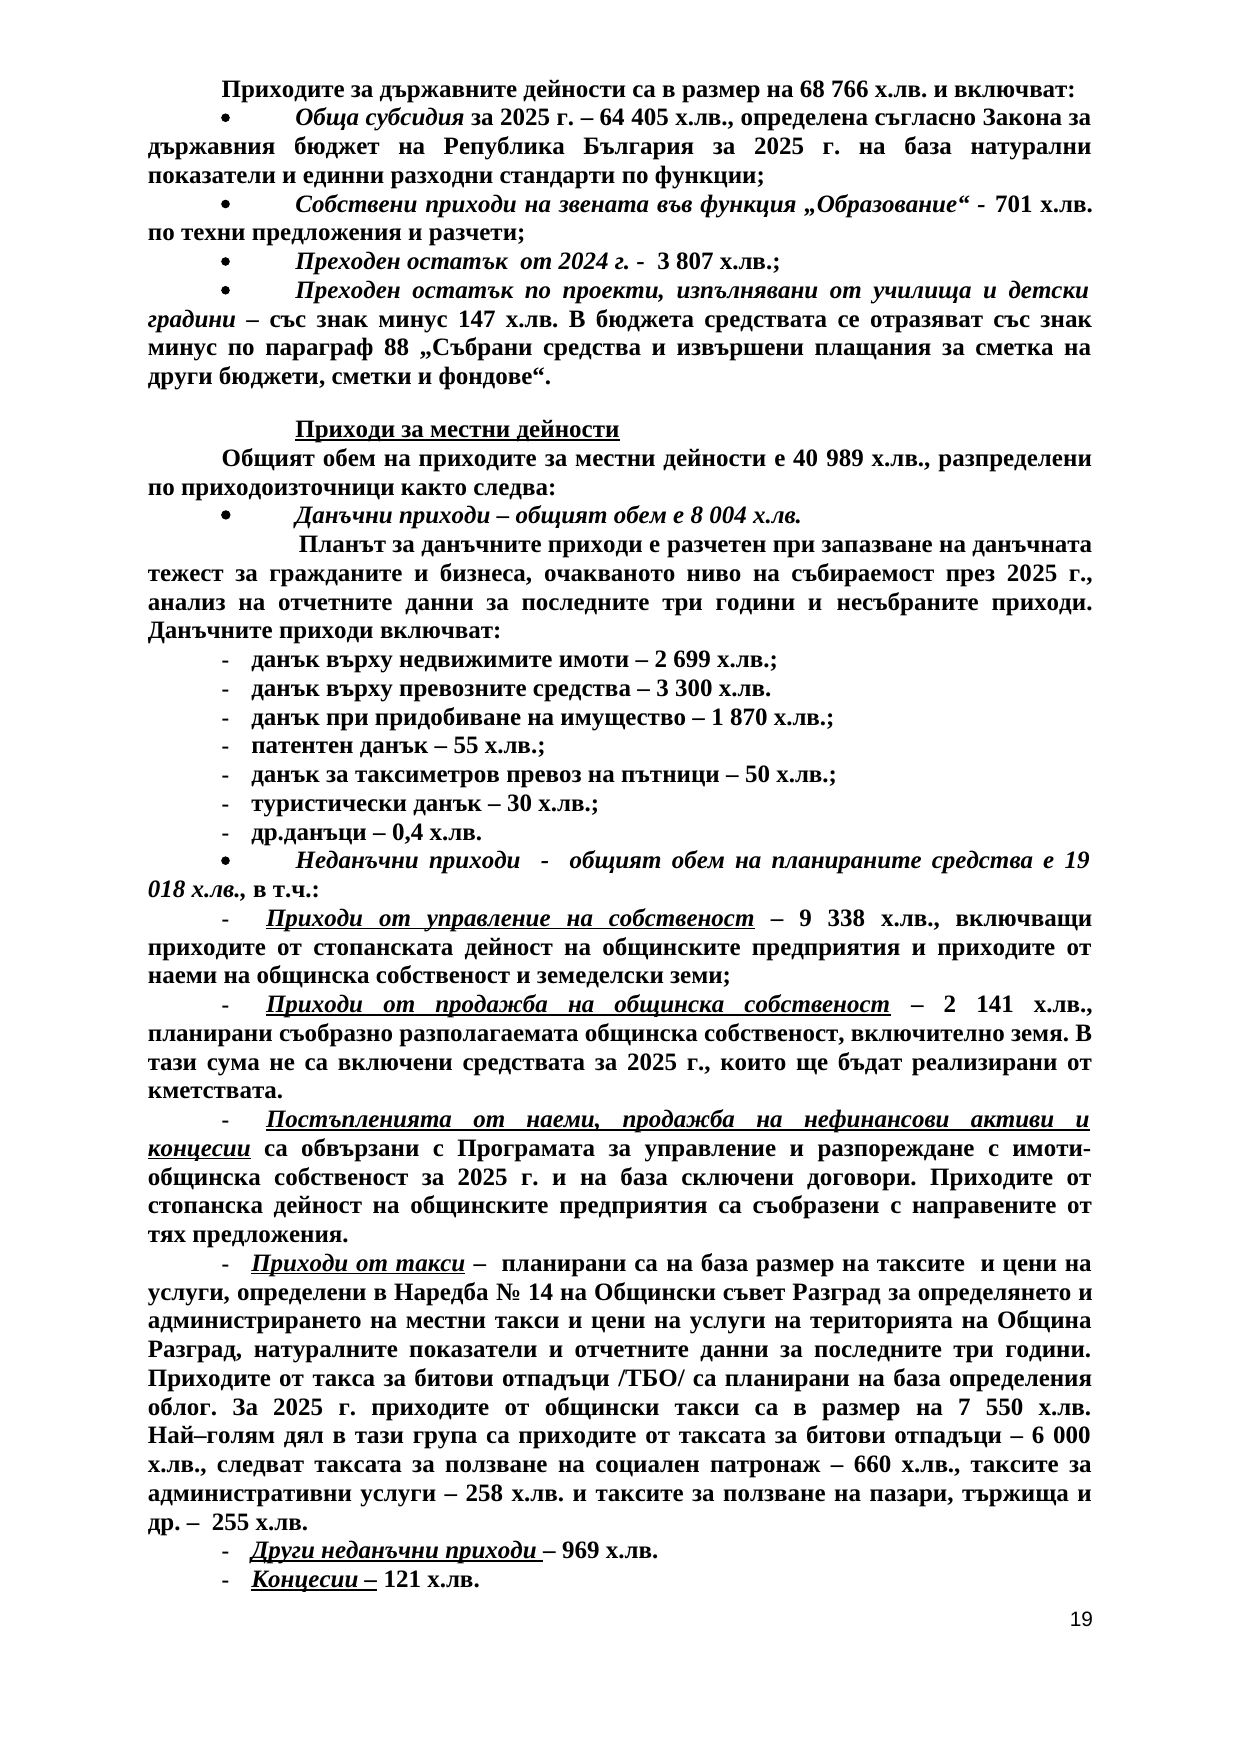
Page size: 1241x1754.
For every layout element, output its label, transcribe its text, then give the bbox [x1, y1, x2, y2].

text Планът за данъчните приходи е разчетен при запазване на данъчната тежест за гражданите и бизнеса, очакваното ниво на събираемост през 2025 г., анализ на отчетните данни за последните три години и несъбраните приходи. Данъчните приходи включват: [148, 529, 1093, 644]
text Общият обем на приходите за местни дейности е 40 989 х.лв., разпределени по приходоизточници както следва: [148, 443, 1093, 500]
list Приходи от такси – планирани са на база размер на таксите и цени на услуги, определени в Наредба № 14 на Общински съвет Разград за определянето и администрирането на местни такси и цени на услуги на територията на Община Разград, натуралните показатели и отчетните данни за последните три години. Приходите от такса за битови отпадъци /ТБО/ са планирани на база определения облог. За 2025 г. приходите от общински такси са в размер на 7 550 х.лв. Най–голям дял в тази група са приходите от таксата за битови отпадъци – 6 000 х.лв., следват таксата за ползване на социален патронаж – 660 х.лв., таксите за административни услуги – 258 х.лв. и таксите за ползване на пазари, тържища и др. – 255 х.лв. [148, 1248, 1093, 1535]
list Концесии – 121 х.лв. [148, 1564, 1093, 1593]
list Други неданъчни приходи – 969 х.лв. [148, 1535, 1093, 1564]
list др.данъци – 0,4 х.лв. [148, 817, 1093, 845]
list Постъпленията от наеми, продажба на нефинансови активи и концесии са обвързани с Програмата за управление и разпореждане с имоти-общинска собственост за 2025 г. и на база сключени договори. Приходите от стопанска дейност на общинските предприятия са съобразени с направените от тях предложения. [148, 1104, 1093, 1248]
list Приходи от продажба на общинска собственост – 2 141 х.лв., планирани съобразно разполагаемата общинска собственост, включително земя. В тази сума не са включени средствата за 2025 г., които ще бъдат реализирани от кметствата. [148, 989, 1093, 1104]
list данък върху недвижимите имоти – 2 699 х.лв.; [148, 644, 1093, 673]
list данък при придобиване на имущество – 1 870 х.лв.; [148, 702, 1093, 730]
list Преходен остатък от 2024 г. - 3 807 х.лв.; [148, 246, 1093, 275]
text Приходи за местни дейности [148, 414, 1093, 443]
text Приходите за държавните дейности са в размер на 68 766 х.лв. и включват: [148, 74, 1093, 102]
list туристически данък – 30 х.лв.; [148, 788, 1093, 817]
list Приходи от управление на собственост – 9 338 х.лв., включващи приходите от стопанската дейност на общинските предприятия и приходите от наеми на общинска собственост и земеделски земи; [148, 903, 1093, 989]
list Собствени приходи на звената във функция „Образование“ - 701 х.лв. по техни предложения и разчети; [148, 189, 1093, 246]
list данък за таксиметров превоз на пътници – 50 х.лв.; [148, 759, 1093, 788]
list Обща субсидия за 2025 г. – 64 405 х.лв., определена съгласно Закона за държавния бюджет на Република България за 2025 г. на база натурални показатели и единни разходни стандарти по функции; [148, 102, 1093, 189]
list Преходен остатък по проекти, изпълнявани от училища и детски градини – със знак минус 147 х.лв. В бюджета средствата се отразяват със знак минус по параграф 88 „Събрани средства и извършени плащания за сметка на други бюджети, сметки и фондове“. [148, 275, 1093, 390]
list данък върху превозните средства – 3 300 х.лв. [148, 673, 1093, 702]
list Данъчни приходи – общият обем е 8 004 х.лв. [148, 500, 1093, 529]
list патентен данък – 55 х.лв.; [148, 730, 1093, 759]
list Неданъчни приходи - общият обем на планираните средства е 19 018 х.лв., в т.ч.: [148, 845, 1093, 903]
